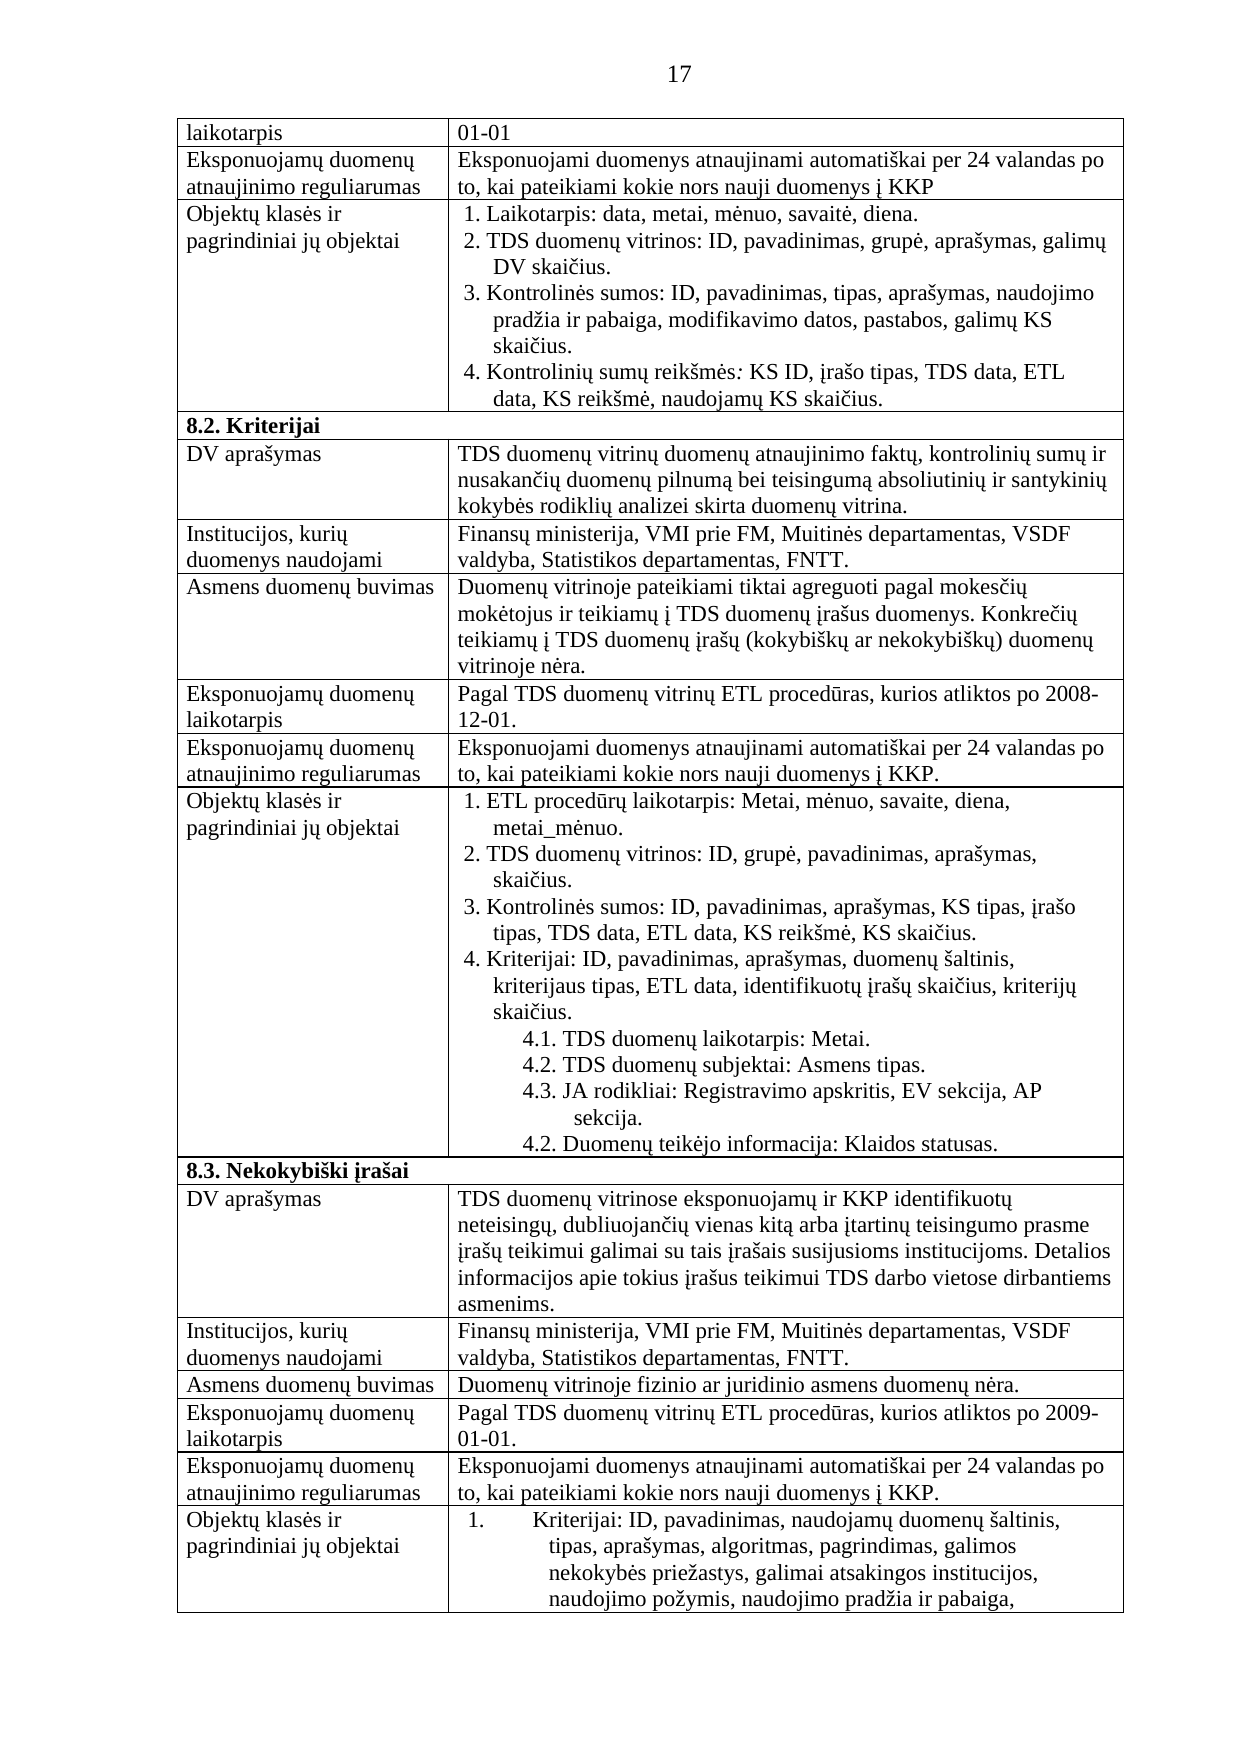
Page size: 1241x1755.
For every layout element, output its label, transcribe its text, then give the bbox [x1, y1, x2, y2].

table_cell Eksponuojami duomenys atnaujinami automatiškai per 24 valandas po to, kai pateikiami kokie nors nauji duomenys į KKP. [449, 1453, 1123, 1505]
table_cell Objektų klasės ir pagrindiniai jų objektai [178, 788, 448, 1156]
table_cell Eksponuojami duomenys atnaujinami automatiškai per 24 valandas po to, kai pateikiami kokie nors nauji duomenys į KKP. [449, 734, 1123, 786]
table_cell Finansų ministerija, VMI prie FM, Muitinės departamentas, VSDF valdyba, Statistikos departamentas, FNTT. [449, 1318, 1123, 1370]
table_cell Eksponuojamų duomenų atnaujinimo reguliarumas [178, 147, 448, 199]
table_cell Asmens duomenų buvimas [178, 574, 448, 679]
table_cell TDS duomenų vitrinose eksponuojamų ir KKP identifikuotų neteisingų, dubliuojančių vienas kitą arba įtartinų teisingumo prasme įrašų teikimui galimai su tais įrašais susijusioms institucijoms. Detalios informacijos apie tokius įrašus teikimui TDS darbo vietose dirbantiems asmenims. [449, 1185, 1123, 1317]
table_cell Asmens duomenų buvimas [178, 1371, 448, 1398]
table_cell Eksponuojami duomenys atnaujinami automatiškai per 24 valandas po to, kai pateikiami kokie nors nauji duomenys į KKP [449, 147, 1123, 199]
table_cell 1. Kriterijai: ID, pavadinimas, naudojamų duomenų šaltinis, tipas, aprašymas, algoritmas, pagrindimas, galimos nekokybės priežastys, galimai atsakingos institucijos, naudojimo požymis, naudojimo pradžia ir pabaiga, [449, 1506, 1123, 1612]
table_cell Eksponuojamų duomenų atnaujinimo reguliarumas [178, 1453, 448, 1505]
table_cell Finansų ministerija, VMI prie FM, Muitinės departamentas, VSDF valdyba, Statistikos departamentas, FNTT. [449, 520, 1123, 572]
table_cell DV aprašymas [178, 440, 448, 519]
table_cell Duomenų vitrinoje fizinio ar juridinio asmens duomenų nėra. [449, 1371, 1123, 1398]
table_cell 8.2. Kriterijai [178, 412, 1123, 438]
table_cell Objektų klasės ir pagrindiniai jų objektai [178, 1506, 448, 1612]
table_cell Eksponuojamų duomenų atnaujinimo reguliarumas [178, 734, 448, 786]
table_cell TDS duomenų vitrinų duomenų atnaujinimo faktų, kontrolinių sumų ir nusakančių duomenų pilnumą bei teisingumą absoliutinių ir santykinių kokybės rodiklių analizei skirta duomenų vitrina. [449, 440, 1123, 519]
table_cell 1. Laikotarpis: data, metai, mėnuo, savaitė, diena. 2. TDS duomenų vitrinos: ID, pavadinimas, grupė, aprašymas, galimų DV skaičius. 3. Kontrolinės sumos: ID, pavadinimas, tipas, aprašymas, naudojimo pradžia ir pabaiga, modifikavimo datos, pastabos, galimų KS skaičius. 4. Kontrolinių sumų reikšmės: KS ID, įrašo tipas, TDS data, ETL data, KS reikšmė, naudojamų KS skaičius. [449, 200, 1123, 411]
table_cell laikotarpis [178, 119, 448, 146]
table_cell Institucijos, kurių duomenys naudojami [178, 520, 448, 572]
table_cell DV aprašymas [178, 1185, 448, 1317]
table_cell Eksponuojamų duomenų laikotarpis [178, 1399, 448, 1451]
table_cell Pagal TDS duomenų vitrinų ETL procedūras, kurios atliktos po 2009-01-01. [449, 1399, 1123, 1451]
table_cell 1. ETL procedūrų laikotarpis: Metai, mėnuo, savaite, diena, metai_mėnuo. 2. TDS duomenų vitrinos: ID, grupė, pavadinimas, aprašymas, skaičius. 3. Kontrolinės sumos: ID, pavadinimas, aprašymas, KS tipas, įrašo tipas, TDS data, ETL data, KS reikšmė, KS skaičius. 4. Kriterijai: ID, pavadinimas, aprašymas, duomenų šaltinis, kriterijaus tipas, ETL data, identifikuotų įrašų skaičius, kriterijų skaičius. 4.1. TDS duomenų laikotarpis: Metai. 4.2. TDS duomenų subjektai: Asmens tipas. 4.3. JA rodikliai: Registravimo apskritis, EV sekcija, AP sekcija. 4.2. Duomenų teikėjo informacija: Klaidos statusas. [449, 788, 1123, 1156]
table_cell 8.3. Nekokybiški įrašai [178, 1158, 1123, 1184]
table_cell Objektų klasės ir pagrindiniai jų objektai [178, 200, 448, 411]
table_cell Eksponuojamų duomenų laikotarpis [178, 680, 448, 733]
table_cell Duomenų vitrinoje pateikiami tiktai agreguoti pagal mokesčių mokėtojus ir teikiamų į TDS duomenų įrašus duomenys. Konkrečių teikiamų į TDS duomenų įrašų (kokybiškų ar nekokybiškų) duomenų vitrinoje nėra. [449, 574, 1123, 679]
table_cell 01-01 [449, 119, 1123, 146]
table_cell Institucijos, kurių duomenys naudojami [178, 1318, 448, 1370]
table_cell Pagal TDS duomenų vitrinų ETL procedūras, kurios atliktos po 2008-12-01. [449, 680, 1123, 733]
